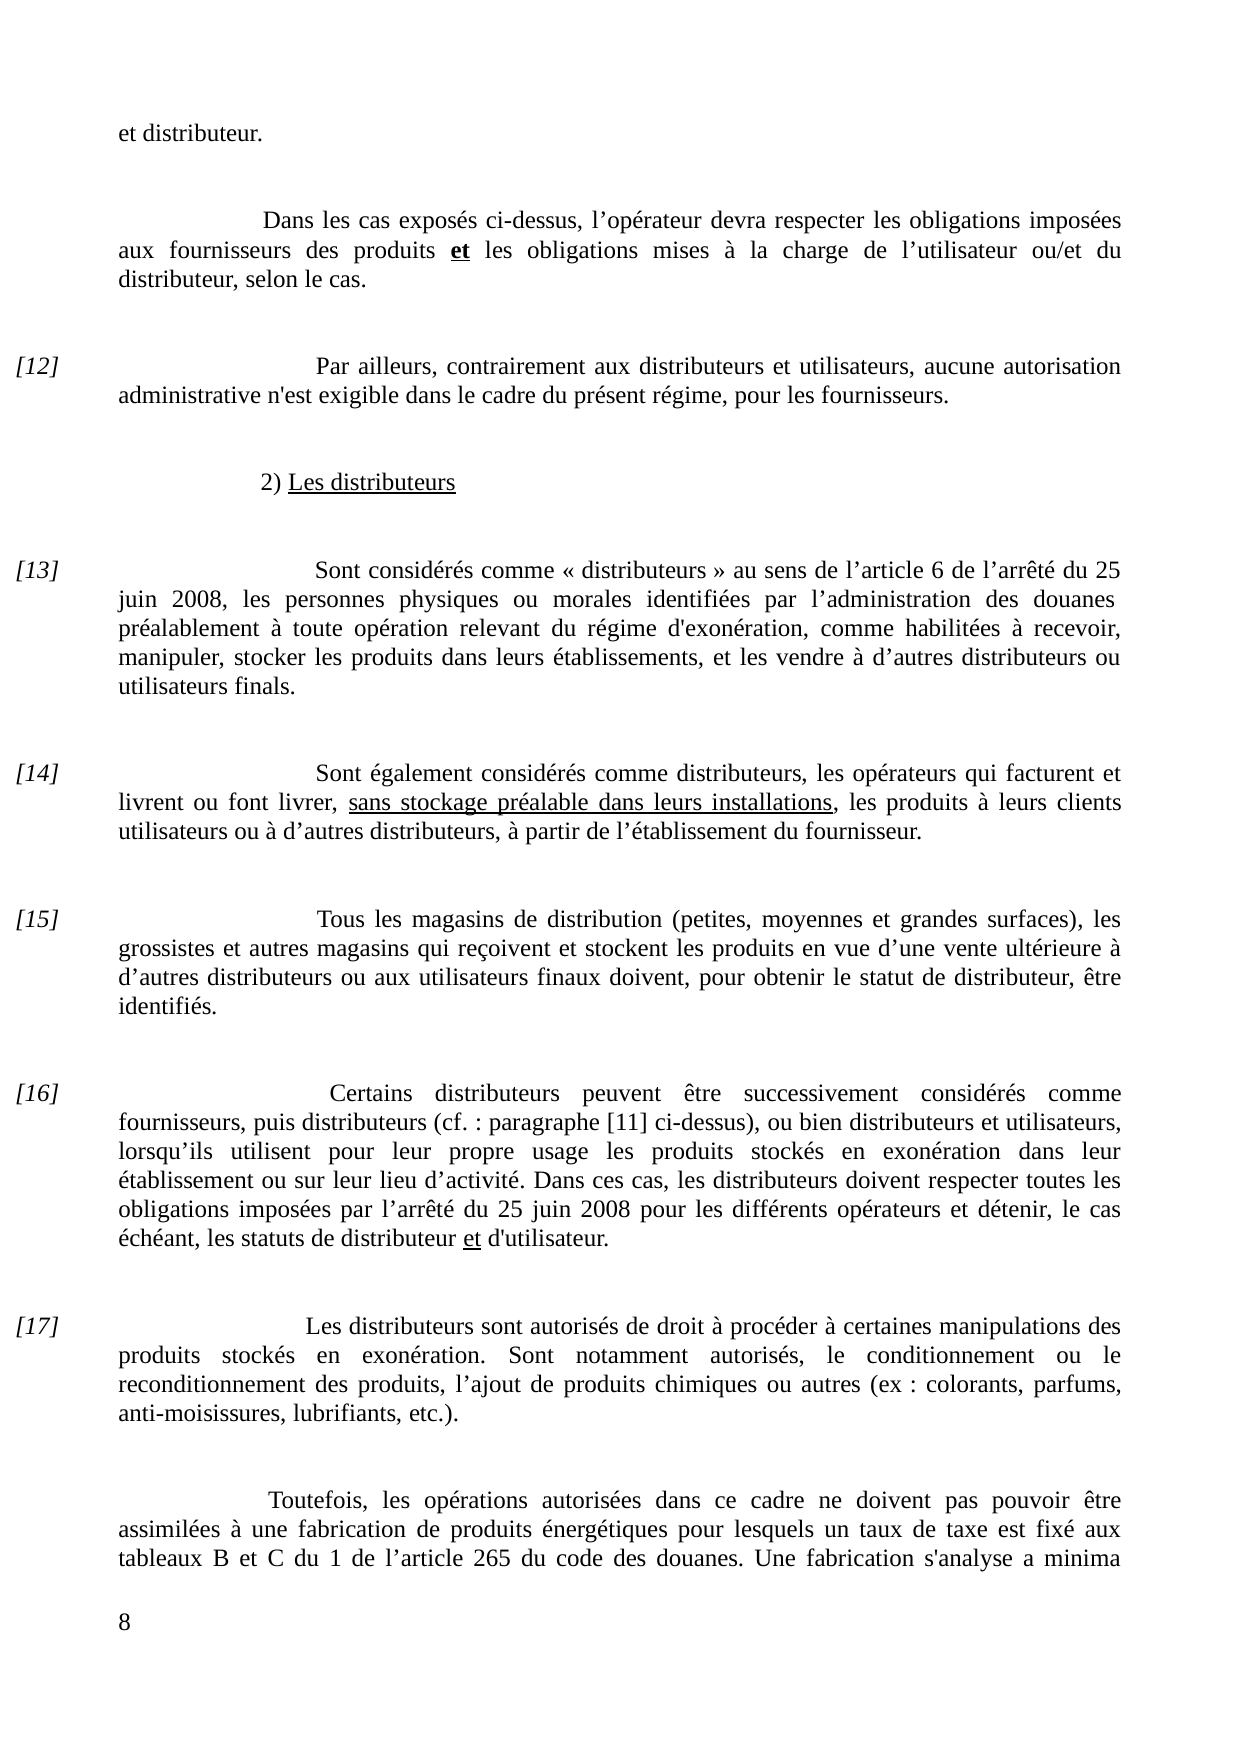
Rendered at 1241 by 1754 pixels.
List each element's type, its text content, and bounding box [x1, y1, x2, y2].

text [13] Sont considérés comme « distributeurs » au sens de l’article 6 de l’arrêté du 25 juin 2008, les personnes physiques ou morales identifiées par l’administration des douanes préalablement à toute opération relevant du régime d'exonération, comme habilitées à recevoir, manipuler, stocker les produits dans leurs établissements, et les vendre à d’autres distributeurs ou utilisateurs finals. [15, 554, 1122, 700]
text [14] Sont également considérés comme distributeurs, les opérateurs qui facturent et livrent ou font livrer, sans stockage préalable dans leurs installations, les produits à leurs clients utilisateurs ou à d’autres distributeurs, à partir de l’établissement du fournisseur. [15, 758, 1122, 845]
text 2) Les distributeurs [15, 467, 1122, 496]
text [12] Par ailleurs, contrairement aux distributeurs et utilisateurs, aucune autorisation administrative n'est exigible dans le cadre du présent régime, pour les fournisseurs. [15, 351, 1122, 409]
text [17] Les distributeurs sont autorisés de droit à procéder à certaines manipulations des produits stockés en exonération. Sont notamment autorisés, le conditionnement ou le reconditionnement des produits, l’ajout de produits chimiques ou autres (ex : colorants, parfums, anti-moisissures, lubrifiants, etc.). [15, 1311, 1122, 1427]
text Toutefois, les opérations autorisées dans ce cadre ne doivent pas pouvoir être assimilées à une fabrication de produits énergétiques pour lesquels un taux de taxe est fixé aux tableaux B et C du 1 de l’article 265 du code des douanes. Une fabrication s'analyse a minima [15, 1485, 1122, 1572]
text [16] Certains distributeurs peuvent être successivement considérés comme fournisseurs, puis distributeurs (cf. : paragraphe [11] ci-dessus), ou bien distributeurs et utilisateurs, lorsqu’ils utilisent pour leur propre usage les produits stockés en exonération dans leur établissement ou sur leur lieu d’activité. Dans ces cas, les distributeurs doivent respecter toutes les obligations imposées par l’arrêté du 25 juin 2008 pour les différents opérateurs et détenir, le cas échéant, les statuts de distributeur et d'utilisateur. [15, 1078, 1122, 1252]
text Dans les cas exposés ci-dessus, l’opérateur devra respecter les obligations imposées aux fournisseurs des produits et les obligations mises à la charge de l’utilisateur ou/et du distributeur, selon le cas. [15, 205, 1122, 293]
text et distributeur. [15, 118, 1122, 147]
text [15] Tous les magasins de distribution (petites, moyennes et grandes surfaces), les grossistes et autres magasins qui reçoivent et stockent les produits en vue d’une vente ultérieure à d’autres distributeurs ou aux utilisateurs finaux doivent, pour obtenir le statut de distributeur, être identifiés. [15, 903, 1122, 1020]
